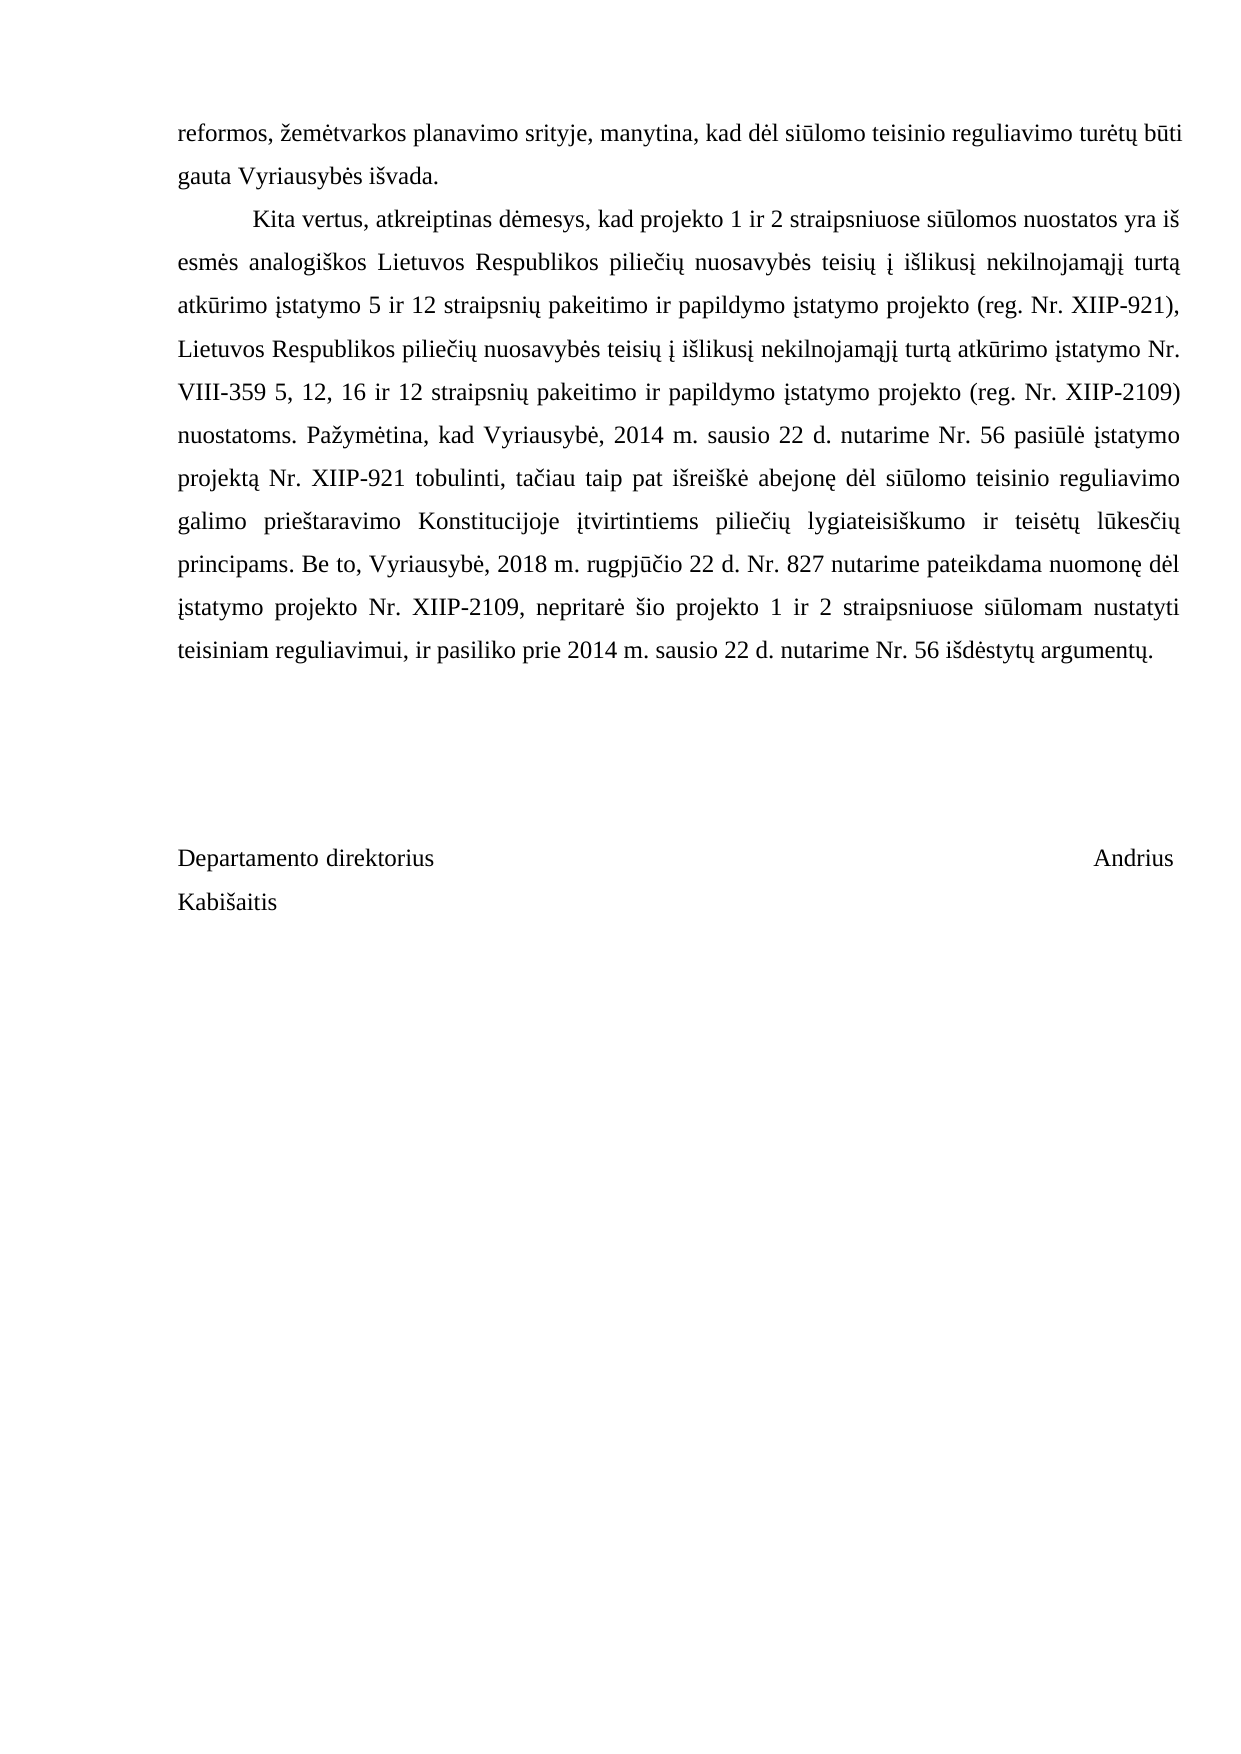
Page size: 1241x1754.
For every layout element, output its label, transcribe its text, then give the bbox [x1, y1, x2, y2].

text Departamento direktorius Andrius Kabišaitis [177, 843, 1181, 915]
text Kita vertus, atkreiptinas dėmesys, kad projekto 1 ir 2 straipsniuose siūlomos nuostatos yra iš esmės analogiškos Lietuvos Respublikos piliečių nuosavybės teisių į išlikusį nekilnojamąjį turtą atkūrimo įstatymo 5 ir 12 straipsnių pakeitimo ir papildymo įstatymo projekto (reg. Nr. XIIP-921), Lietuvos Respublikos piliečių nuosavybės teisių į išlikusį nekilnojamąjį turtą atkūrimo įstatymo Nr. VIII-359 5, 12, 16 ir 12 straipsnių pakeitimo ir papildymo įstatymo projekto (reg. Nr. XIIP-2109) nuostatoms. Pažymėtina, kad Vyriausybė, 2014 m. sausio 22 d. nutarime Nr. 56 pasiūlė įstatymo projektą Nr. XIIP-921 tobulinti, tačiau taip pat išreiškė abejonę dėl siūlomo teisinio reguliavimo galimo prieštaravimo Konstitucijoje įtvirtintiems piliečių lygiateisiškumo ir teisėtų lūkesčių principams. Be to, Vyriausybė, 2018 m. rugpjūčio 22 d. Nr. 827 nutarime pateikdama nuomonę dėl įstatymo projekto Nr. XIIP-2109, nepritarė šio projekto 1 ir 2 straipsniuose siūlomam nustatyti teisiniam reguliavimui, ir pasiliko prie 2014 m. sausio 22 d. nutarime Nr. 56 išdėstytų argumentų. [177, 204, 1181, 664]
text reformos, žemėtvarkos planavimo srityje, manytina, kad dėl siūlomo teisinio reguliavimo turėtų būti gauta Vyriausybės išvada. [177, 118, 1183, 190]
